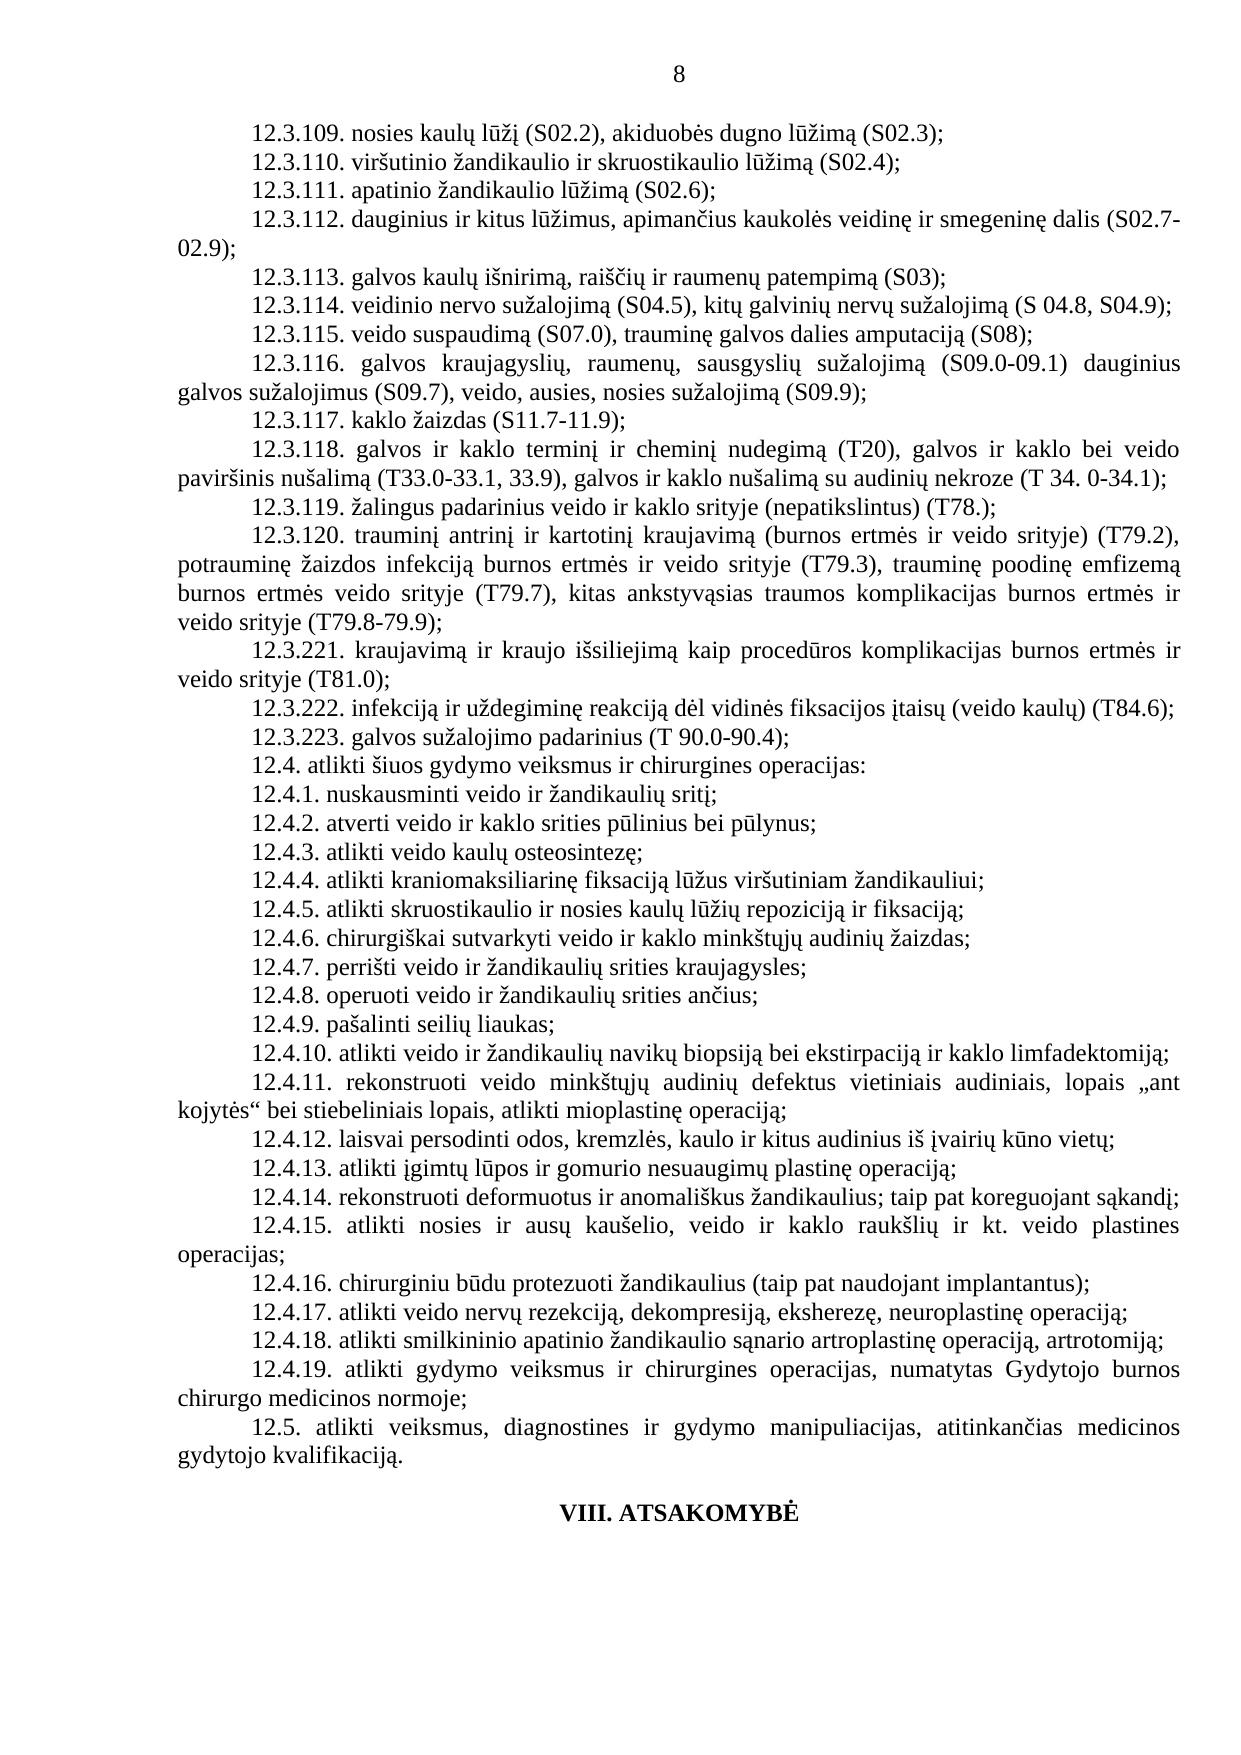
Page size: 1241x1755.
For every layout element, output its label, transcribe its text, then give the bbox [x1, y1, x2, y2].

text 12.4.16. chirurginiu būdu protezuoti žandikaulius (taip pat naudojant implantantus); [177, 1268, 1181, 1297]
text 12.3.109. nosies kaulų lūžį (S02.2), akiduobės dugno lūžimą (S02.3); [177, 118, 1181, 147]
text 12.4.4. atlikti kraniomaksiliarinę fiksaciją lūžus viršutiniam žandikauliui; [177, 866, 1181, 894]
text 12.3.117. kaklo žaizdas (S11.7-11.9); [177, 406, 1181, 434]
text 12.4.3. atlikti veido kaulų osteosintezę; [177, 837, 1181, 866]
text 12.3.119. žalingus padarinius veido ir kaklo srityje (nepatikslintus) (T78.); [177, 492, 1181, 521]
text 12.3.120. trauminį antrinį ir kartotinį kraujavimą (burnos ertmės ir veido srityje) (T79.2), potrauminę žaizdos infekciją burnos ertmės ir veido srityje (T79.3), trauminę poodinę emfizemą burnos ertmės veido srityje (T79.7), kitas ankstyvąsias traumos komplikacijas burnos ertmės ir veido srityje (T79.8-79.9); [177, 521, 1181, 636]
text 12.4.8. operuoti veido ir žandikaulių srities ančius; [177, 981, 1181, 1009]
text 12.3.114. veidinio nervo sužalojimą (S04.5), kitų galvinių nervų sužalojimą (S 04.8, S04.9); [177, 291, 1181, 319]
text 12.4.17. atlikti veido nervų rezekciją, dekompresiją, eksherezę, neuroplastinę operaciją; [177, 1297, 1181, 1326]
text 12.3.110. viršutinio žandikaulio ir skruostikaulio lūžimą (S02.4); [177, 147, 1181, 176]
text 12.5. atlikti veiksmus, diagnostines ir gydymo manipuliacijas, atitinkančias medicinos gydytojo kvalifikaciją. [177, 1412, 1181, 1469]
text VIII. ATSAKOMYBĖ [177, 1498, 1181, 1527]
text 12.3.118. galvos ir kaklo terminį ir cheminį nudegimą (T20), galvos ir kaklo bei veido paviršinis nušalimą (T33.0-33.1, 33.9), galvos ir kaklo nušalimą su audinių nekroze (T 34. 0-34.1); [177, 434, 1181, 492]
text 12.3.112. dauginius ir kitus lūžimus, apimančius kaukolės veidinę ir smegeninę dalis (S02.7-02.9); [177, 204, 1181, 262]
text 12.3.111. apatinio žandikaulio lūžimą (S02.6); [177, 176, 1181, 204]
text 12.4. atlikti šiuos gydymo veiksmus ir chirurgines operacijas: [177, 751, 1181, 779]
text 12.4.10. atlikti veido ir žandikaulių navikų biopsiją bei ekstirpaciją ir kaklo limfadektomiją; [177, 1038, 1181, 1067]
text 12.4.19. atlikti gydymo veiksmus ir chirurgines operacijas, numatytas Gydytojo burnos chirurgo medicinos normoje; [177, 1354, 1181, 1412]
text 12.4.13. atlikti įgimtų lūpos ir gomurio nesuaugimų plastinę operaciją; [177, 1153, 1181, 1182]
text 12.4.9. pašalinti seilių liaukas; [177, 1009, 1181, 1038]
text 12.4.6. chirurgiškai sutvarkyti veido ir kaklo minkštųjų audinių žaizdas; [177, 923, 1181, 952]
text 12.3.113. galvos kaulų išnirimą, raiščių ir raumenų patempimą (S03); [177, 262, 1181, 291]
text 12.4.7. perrišti veido ir žandikaulių srities kraujagysles; [177, 952, 1181, 981]
text 12.3.116. galvos kraujagyslių, raumenų, sausgyslių sužalojimą (S09.0-09.1) dauginius galvos sužalojimus (S09.7), veido, ausies, nosies sužalojimą (S09.9); [177, 348, 1181, 406]
text 12.3.221. kraujavimą ir kraujo išsiliejimą kaip procedūros komplikacijas burnos ertmės ir veido srityje (T81.0); [177, 636, 1181, 693]
text 12.3.115. veido suspaudimą (S07.0), trauminę galvos dalies amputaciją (S08); [177, 319, 1181, 348]
text 12.4.15. atlikti nosies ir ausų kaušelio, veido ir kaklo raukšlių ir kt. veido plastines operacijas; [177, 1211, 1181, 1268]
text 12.3.223. galvos sužalojimo padarinius (T 90.0-90.4); [177, 722, 1181, 751]
text 12.4.1. nuskausminti veido ir žandikaulių sritį; [177, 779, 1181, 808]
text 12.4.18. atlikti smilkininio apatinio žandikaulio sąnario artroplastinę operaciją, artrotomiją; [177, 1326, 1181, 1354]
text 12.4.2. atverti veido ir kaklo srities pūlinius bei pūlynus; [177, 808, 1181, 837]
text 12.4.14. rekonstruoti deformuotus ir anomališkus žandikaulius; taip pat koreguojant sąkandį; [177, 1182, 1181, 1211]
text 12.3.222. infekciją ir uždegiminę reakciją dėl vidinės fiksacijos įtaisų (veido kaulų) (T84.6); [177, 693, 1181, 722]
text 12.4.12. laisvai persodinti odos, kremzlės, kaulo ir kitus audinius iš įvairių kūno vietų; [177, 1124, 1181, 1153]
text 12.4.11. rekonstruoti veido minkštųjų audinių defektus vietiniais audiniais, lopais „ant kojytės“ bei stiebeliniais lopais, atlikti mioplastinę operaciją; [177, 1067, 1181, 1124]
text 12.4.5. atlikti skruostikaulio ir nosies kaulų lūžių repoziciją ir fiksaciją; [177, 894, 1181, 923]
